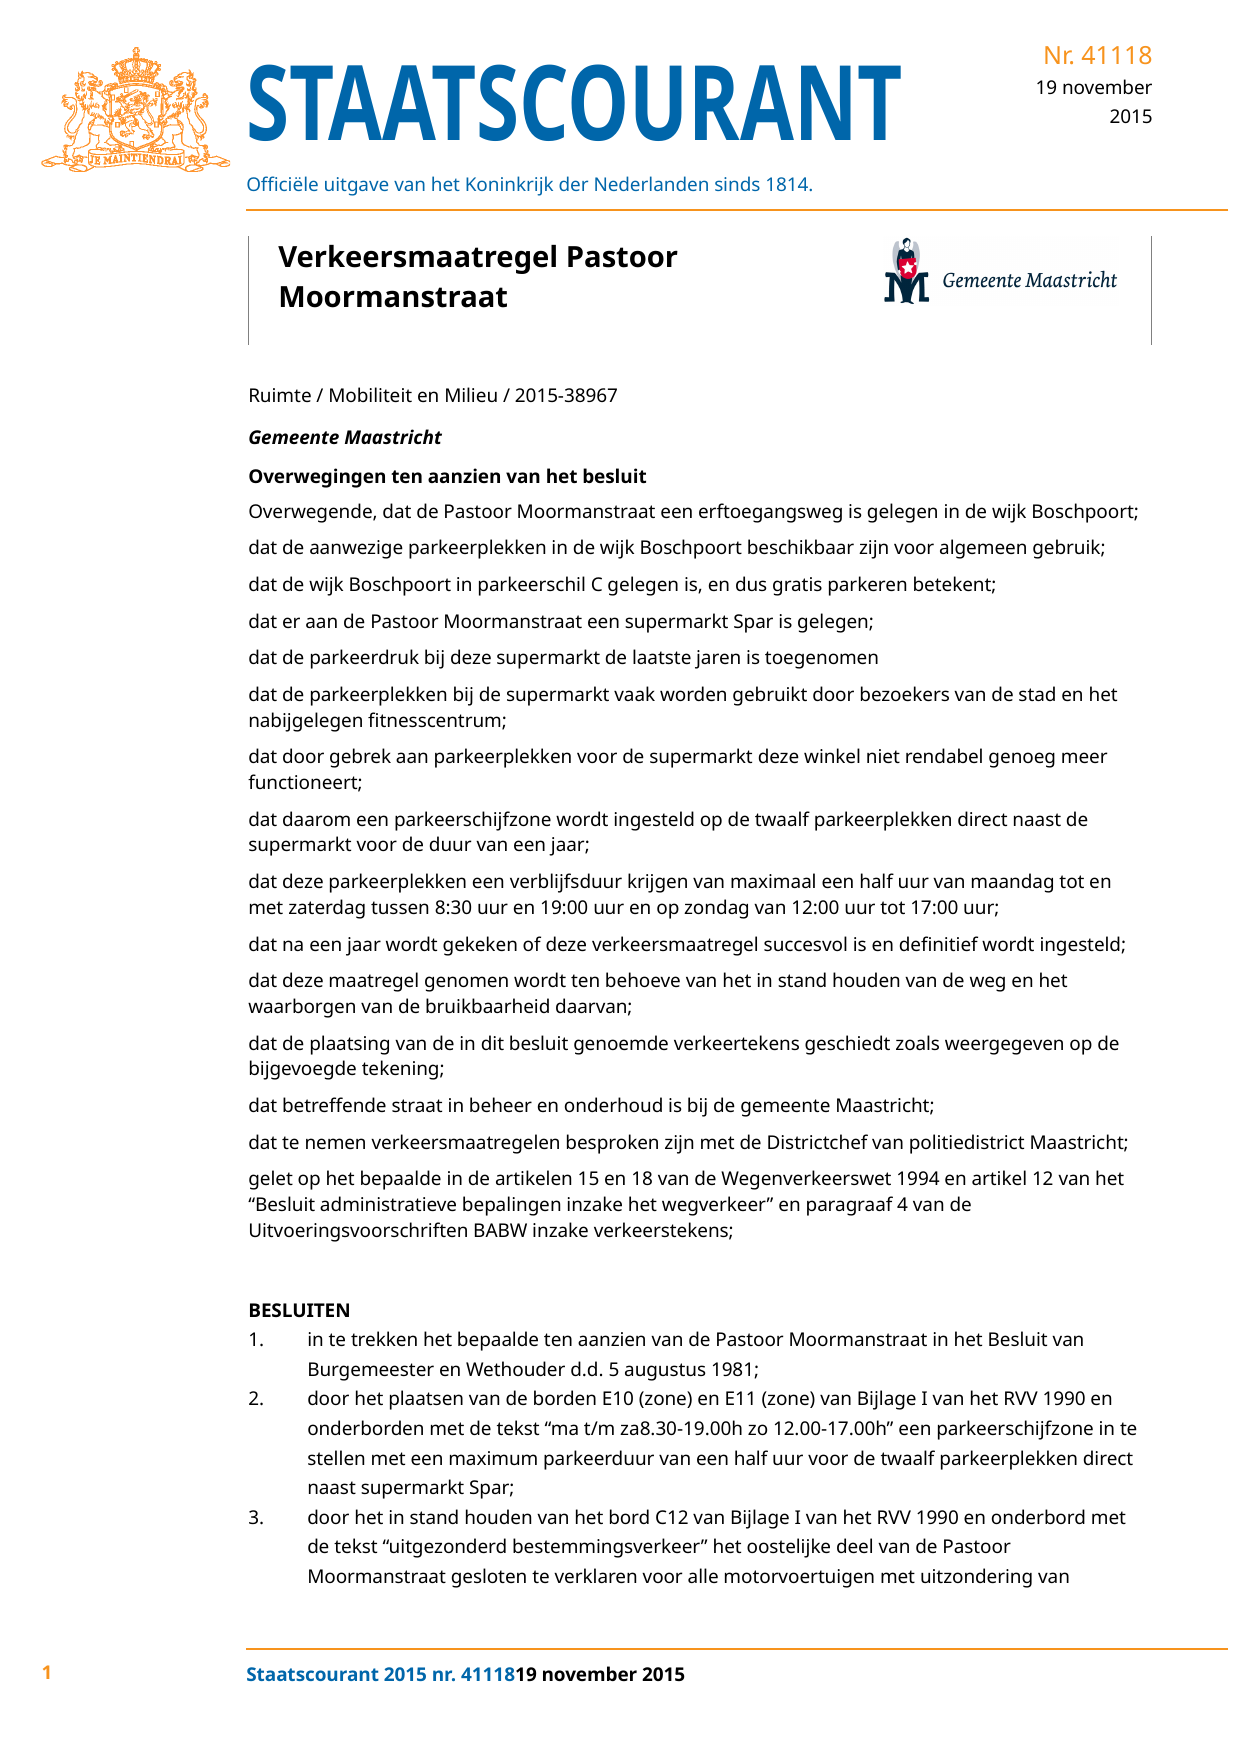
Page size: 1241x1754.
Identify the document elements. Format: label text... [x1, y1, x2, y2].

text dat de parkeerdruk bij deze supermarkt de laatste jaren is toegenomen [248, 644, 1152, 670]
table_header [850, 236, 1151, 345]
list in te trekken het bepaalde ten aanzien van de Pastoor Moormanstraat in het Besluit van Burgemeester en Wethouder d.d. 5 augustus 1981; [248, 1326, 1152, 1382]
text dat daarom een parkeerschijfzone wordt ingesteld op de twaalf parkeerplekken direct naast de supermarkt voor de duur van een jaar; [248, 806, 1152, 857]
text dat betreffende straat in beheer en onderhoud is bij de gemeente Maastricht; [248, 1092, 1152, 1118]
text dat de wijk Boschpoort in parkeerschil C gelegen is, en dus gratis parkeren betekent; [248, 571, 1152, 597]
text dat deze parkeerplekken een verblijfsduur krijgen van maximaal een half uur van maandag tot en met zaterdag tussen 8:30 uur en 19:00 uur en op zondag van 12:00 uur tot 17:00 uur; [248, 868, 1152, 920]
text dat er aan de Pastoor Moormanstraat een supermarkt Spar is gelegen; [248, 608, 1152, 633]
text dat te nemen verkeersmaatregelen besproken zijn met de Districtchef van politiedistrict Maastricht; [248, 1129, 1152, 1154]
text Overwegingen ten aanzien van het besluit [248, 464, 1152, 489]
picture [882, 236, 1119, 306]
text dat deze maatregel genomen wordt ten behoeve van het in stand houden van de weg en het waarborgen van de bruikbaarheid daarvan; [248, 967, 1152, 1019]
text Gemeente Maastricht [248, 424, 1152, 450]
table_header Verkeersmaatregel Pastoor Moormanstraat [249, 236, 850, 345]
text dat door gebrek aan parkeerplekken voor de supermarkt deze winkel niet rendabel genoeg meer functioneert; [248, 743, 1152, 795]
list door het in stand houden van het bord C12 van Bijlage I van het RVV 1990 en onderbord met de tekst “uitgezonderd bestemmingsverkeer” het oostelijke deel van de Pastoor Moormanstraat gesloten te verklaren voor alle motorvoertuigen met uitzondering van [248, 1504, 1152, 1589]
text gelet op het bepaalde in de artikelen 15 en 18 van de Wegenverkeerswet 1994 en artikel 12 van het “Besluit administratieve bepalingen inzake het wegverkeer” en paragraaf 4 van de Uitvoeringsvoorschriften BABW inzake verkeerstekens; [248, 1166, 1152, 1243]
text dat de aanwezige parkeerplekken in de wijk Boschpoort beschikbaar zijn voor algemeen gebruik; [248, 534, 1152, 560]
text dat de parkeerplekken bij de supermarkt vaak worden gebruikt door bezoekers van de stad en het nabijgelegen fitnesscentrum; [248, 681, 1152, 733]
picture [41, 47, 231, 172]
text BESLUITEN [248, 1297, 1152, 1322]
text Overwegende, dat de Pastoor Moormanstraat een erftoegangsweg is gelegen in de wijk Boschpoort; [248, 498, 1152, 523]
text Ruimte / Mobiliteit en Milieu / 2015-38967 [248, 383, 1152, 408]
list door het plaatsen van de borden E10 (zone) en E11 (zone) van Bijlage I van het RVV 1990 en onderborden met de tekst “ma t/m za8.30-19.00h zo 12.00-17.00h” een parkeerschijfzone in te stellen met een maximum parkeerduur van een half uur voor de twaalf parkeerplekken direct naast supermarkt Spar; [248, 1386, 1152, 1500]
text dat de plaatsing van de in dit besluit genoemde verkeertekens geschiedt zoals weergegeven op de bijgevoegde tekening; [248, 1030, 1152, 1081]
text dat na een jaar wordt gekeken of deze verkeersmaatregel succesvol is en definitief wordt ingesteld; [248, 931, 1152, 956]
